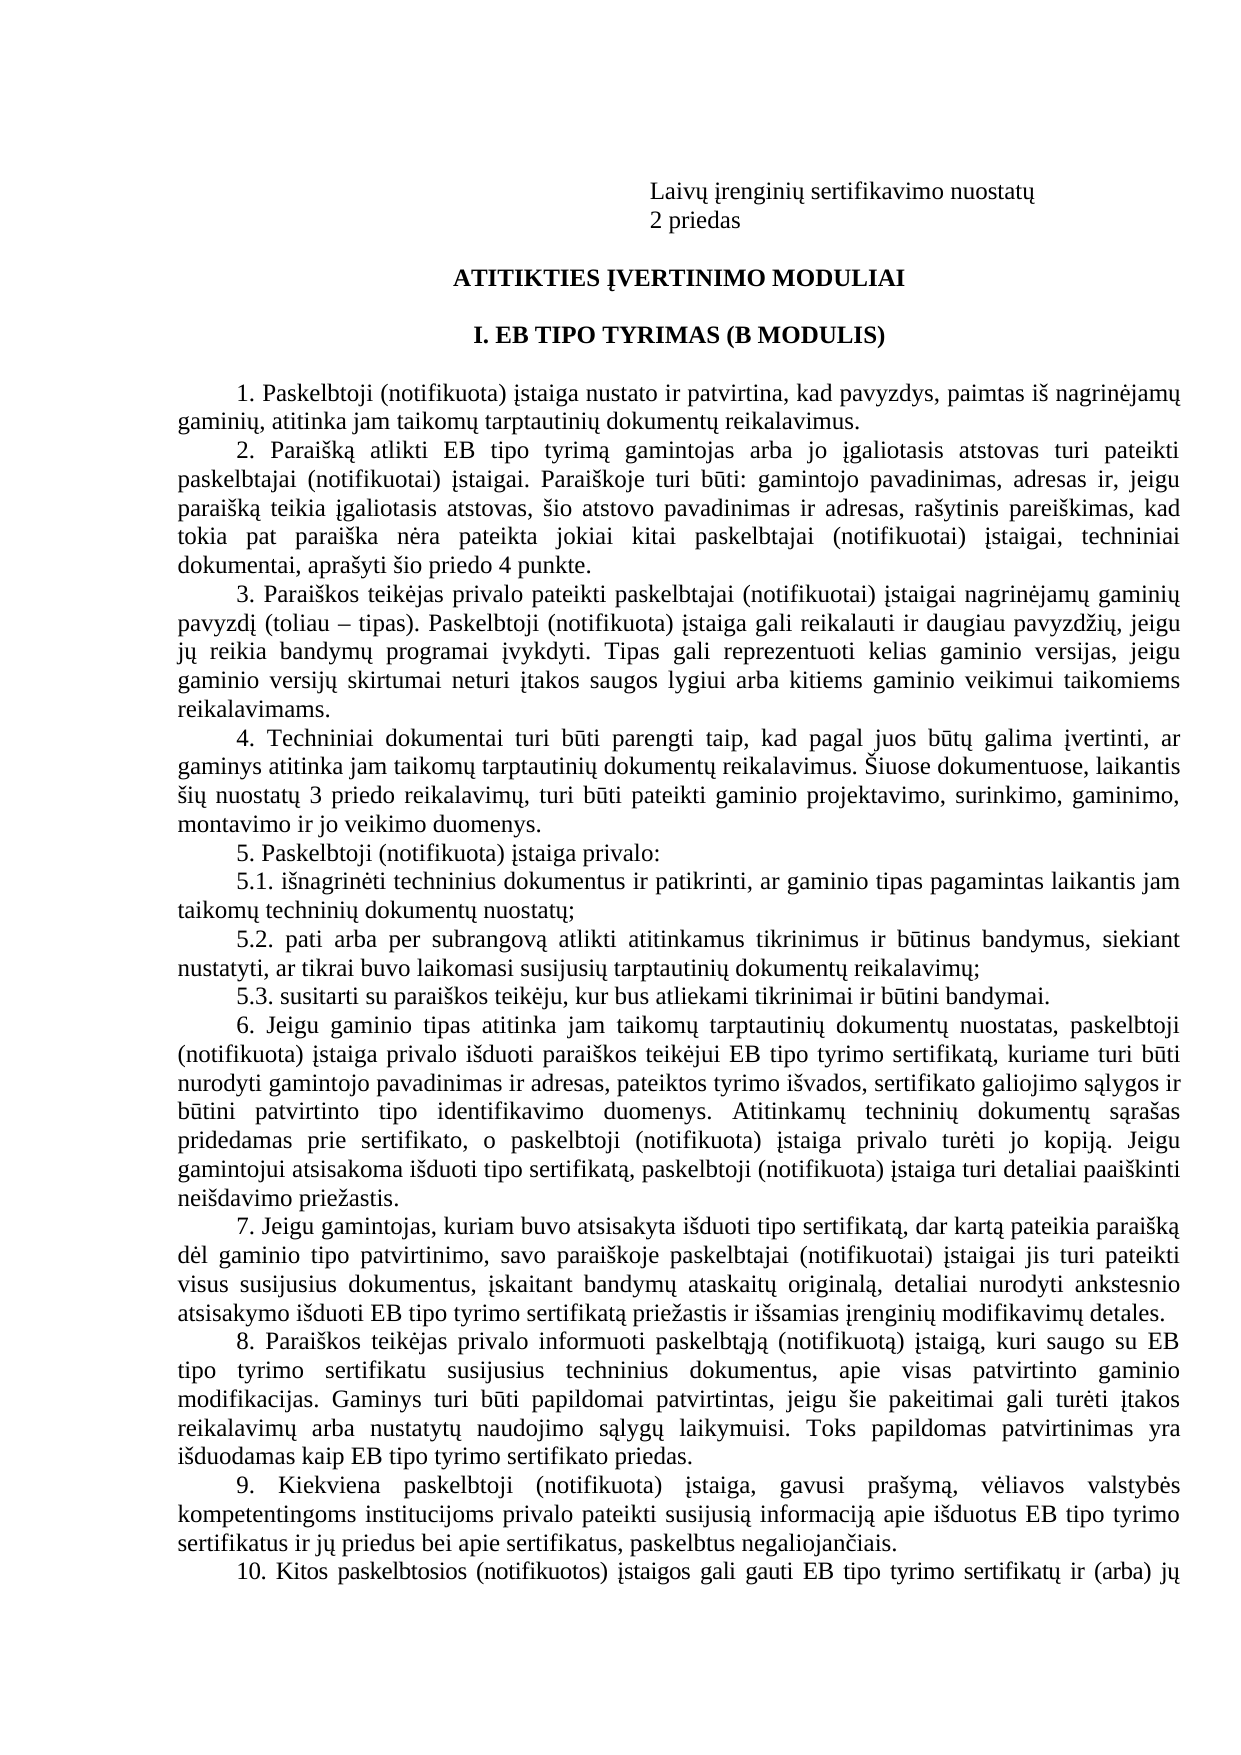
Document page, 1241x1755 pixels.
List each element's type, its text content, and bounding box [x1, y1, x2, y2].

text 5.1. išnagrinėti techninius dokumentus ir patikrinti, ar gaminio tipas pagamintas laikantis jam taikomų techninių dokumentų nuostatų; [177, 866, 1181, 924]
text 10. Kitos paskelbtosios (notifikuotos) įstaigos gali gauti EB tipo tyrimo sertifikatų ir (arba) jų [177, 1556, 1181, 1585]
text 7. Jeigu gamintojas, kuriam buvo atsisakyta išduoti tipo sertifikatą, dar kartą pateikia paraišką dėl gaminio tipo patvirtinimo, savo paraiškoje paskelbtajai (notifikuotai) įstaigai jis turi pateikti visus susijusius dokumentus, įskaitant bandymų ataskaitų originalą, detaliai nurodyti ankstesnio atsisakymo išduoti EB tipo tyrimo sertifikatą priežastis ir išsamias įrenginių modifikavimų detales. [177, 1211, 1181, 1326]
text 5.3. susitarti su paraiškos teikėju, kur bus atliekami tikrinimai ir būtini bandymai. [177, 981, 1181, 1010]
text 8. Paraiškos teikėjas privalo informuoti paskelbtąją (notifikuotą) įstaigą, kuri saugo su EB tipo tyrimo sertifikatu susijusius techninius dokumentus, apie visas patvirtinto gaminio modifikacijas. Gaminys turi būti papildomai patvirtintas, jeigu šie pakeitimai gali turėti įtakos reikalavimų arba nustatytų naudojimo sąlygų laikymuisi. Toks papildomas patvirtinimas yra išduodamas kaip EB tipo tyrimo sertifikato priedas. [177, 1326, 1181, 1470]
text 3. Paraiškos teikėjas privalo pateikti paskelbtajai (notifikuotai) įstaigai nagrinėjamų gaminių pavyzdį (toliau – tipas). Paskelbtoji (notifikuota) įstaiga gali reikalauti ir daugiau pavyzdžių, jeigu jų reikia bandymų programai įvykdyti. Tipas gali reprezentuoti kelias gaminio versijas, jeigu gaminio versijų skirtumai neturi įtakos saugos lygiui arba kitiems gaminio veikimui taikomiems reikalavimams. [177, 579, 1181, 723]
text 2. Paraišką atlikti EB tipo tyrimą gamintojas arba jo įgaliotasis atstovas turi pateikti paskelbtajai (notifikuotai) įstaigai. Paraiškoje turi būti: gamintojo pavadinimas, adresas ir, jeigu paraišką teikia įgaliotasis atstovas, šio atstovo pavadinimas ir adresas, rašytinis pareiškimas, kad tokia pat paraiška nėra pateikta jokiai kitai paskelbtajai (notifikuotai) įstaigai, techniniai dokumentai, aprašyti šio priedo 4 punkte. [177, 435, 1181, 579]
text 6. Jeigu gaminio tipas atitinka jam taikomų tarptautinių dokumentų nuostatas, paskelbtoji (notifikuota) įstaiga privalo išduoti paraiškos teikėjui EB tipo tyrimo sertifikatą, kuriame turi būti nurodyti gamintojo pavadinimas ir adresas, pateiktos tyrimo išvados, sertifikato galiojimo sąlygos ir būtini patvirtinto tipo identifikavimo duomenys. Atitinkamų techninių dokumentų sąrašas pridedamas prie sertifikato, o paskelbtoji (notifikuota) įstaiga privalo turėti jo kopiją. Jeigu gamintojui atsisakoma išduoti tipo sertifikatą, paskelbtoji (notifikuota) įstaiga turi detaliai paaiškinti neišdavimo priežastis. [177, 1010, 1181, 1211]
text ATITIKTIES ĮVERTINIMO MODULIAI [177, 263, 1181, 291]
text 4. Techniniai dokumentai turi būti parengti taip, kad pagal juos būtų galima įvertinti, ar gaminys atitinka jam taikomų tarptautinių dokumentų reikalavimus. Šiuose dokumentuose, laikantis šių nuostatų 3 priedo reikalavimų, turi būti pateikti gaminio projektavimo, surinkimo, gaminimo, montavimo ir jo veikimo duomenys. [177, 723, 1181, 838]
text 5.2. pati arba per subrangovą atlikti atitinkamus tikrinimus ir būtinus bandymus, siekiant nustatyti, ar tikrai buvo laikomasi susijusių tarptautinių dokumentų reikalavimų; [177, 924, 1181, 981]
text 9. Kiekviena paskelbtoji (notifikuota) įstaiga, gavusi prašymą, vėliavos valstybės kompetentingoms institucijoms privalo pateikti susijusią informaciją apie išduotus EB tipo tyrimo sertifikatus ir jų priedus bei apie sertifikatus, paskelbtus negaliojančiais. [177, 1470, 1181, 1556]
text 1. Paskelbtoji (notifikuota) įstaiga nustato ir patvirtina, kad pavyzdys, paimtas iš nagrinėjamų gaminių, atitinka jam taikomų tarptautinių dokumentų reikalavimus. [177, 378, 1181, 435]
text 5. Paskelbtoji (notifikuota) įstaiga privalo: [177, 838, 1181, 866]
text 2 priedas [649, 205, 1181, 234]
text I. EB TIPO TYRIMAS (B MODULIS) [177, 320, 1181, 349]
text Laivų įrenginių sertifikavimo nuostatų [649, 176, 1181, 205]
